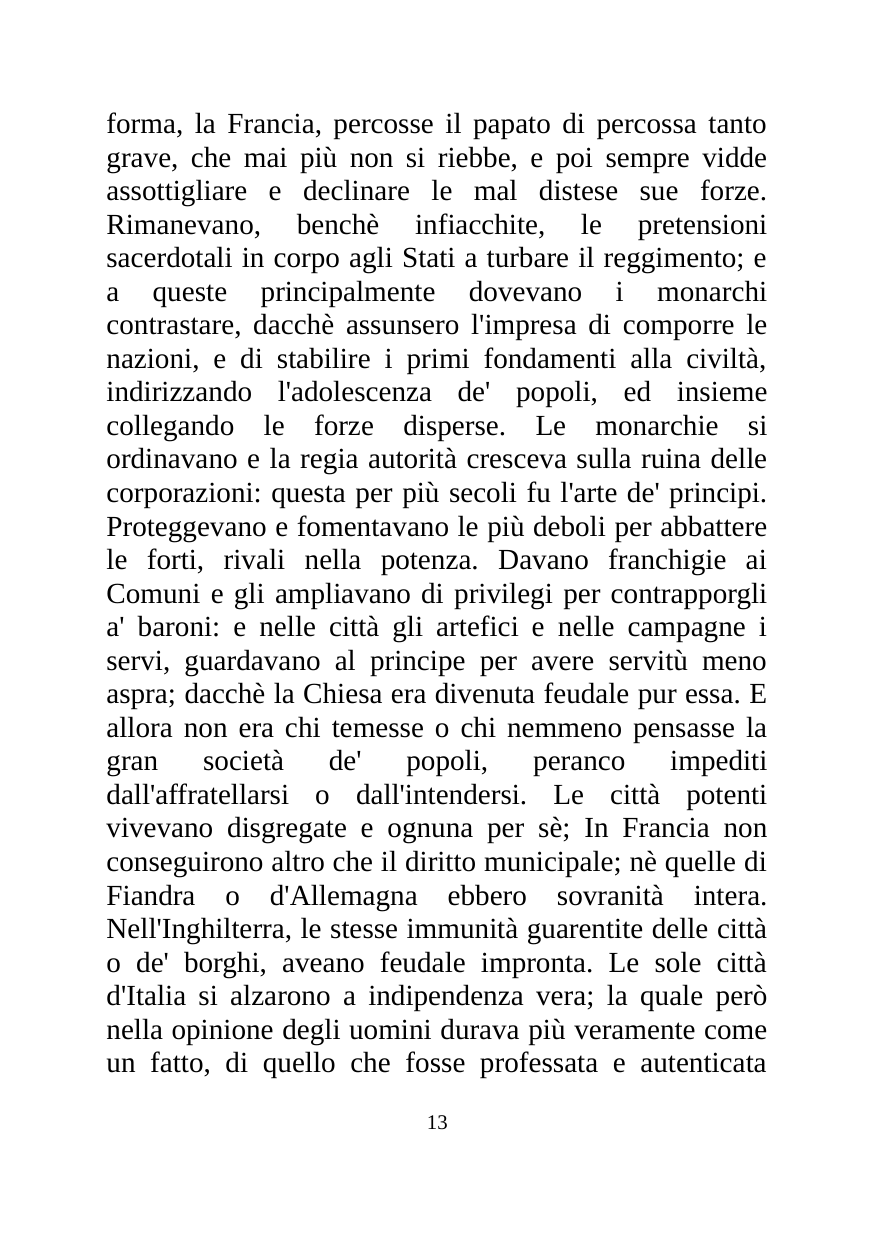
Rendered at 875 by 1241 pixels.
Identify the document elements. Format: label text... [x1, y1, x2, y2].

text forma, la Francia, percosse il papato di percossa tanto grave, che mai più non si riebbe, e poi sempre vidde assottigliare e declinare le mal distese sue forze. Rimanevano, benchè infiacchite, le pretensioni sacerdotali in corpo agli Stati a turbare il reggimento; e a queste principalmente dovevano i monarchi contrastare, dacchè assunsero l'impresa di comporre le nazioni, e di stabilire i primi fondamenti alla civiltà, indirizzando l'adolescenza de' popoli, ed insieme collegando le forze disperse. Le monarchie si ordinavano e la regia autorità cresceva sulla ruina delle corporazioni: questa per più secoli fu l'arte de' principi. Proteggevano e fomentavano le più deboli per abbattere le forti, rivali nella potenza. Davano franchigie ai Comuni e gli ampliavano di privilegi per contrapporgli a' baroni: e nelle città gli artefici e nelle campagne i servi, guardavano al principe per avere servitù meno aspra; dacchè la Chiesa era divenuta feudale pur essa. E allora non era chi temesse o chi nemmeno pensasse la gran società de' popoli, peranco impediti dall'affratellarsi o dall'intendersi. Le città potenti vivevano disgregate e ognuna per sè; In Francia non conseguirono altro che il diritto municipale; nè quelle di Fiandra o d'Allemagna ebbero sovranità intera. Nell'Inghilterra, le stesse immunità guarentite delle città o de' borghi, aveano feudale impronta. Le sole città d'Italia si alzarono a indipendenza vera; la quale però nella opinione degli uomini durava più veramente come un fatto, di quello che fosse professata e autenticata [106, 106, 768, 1079]
